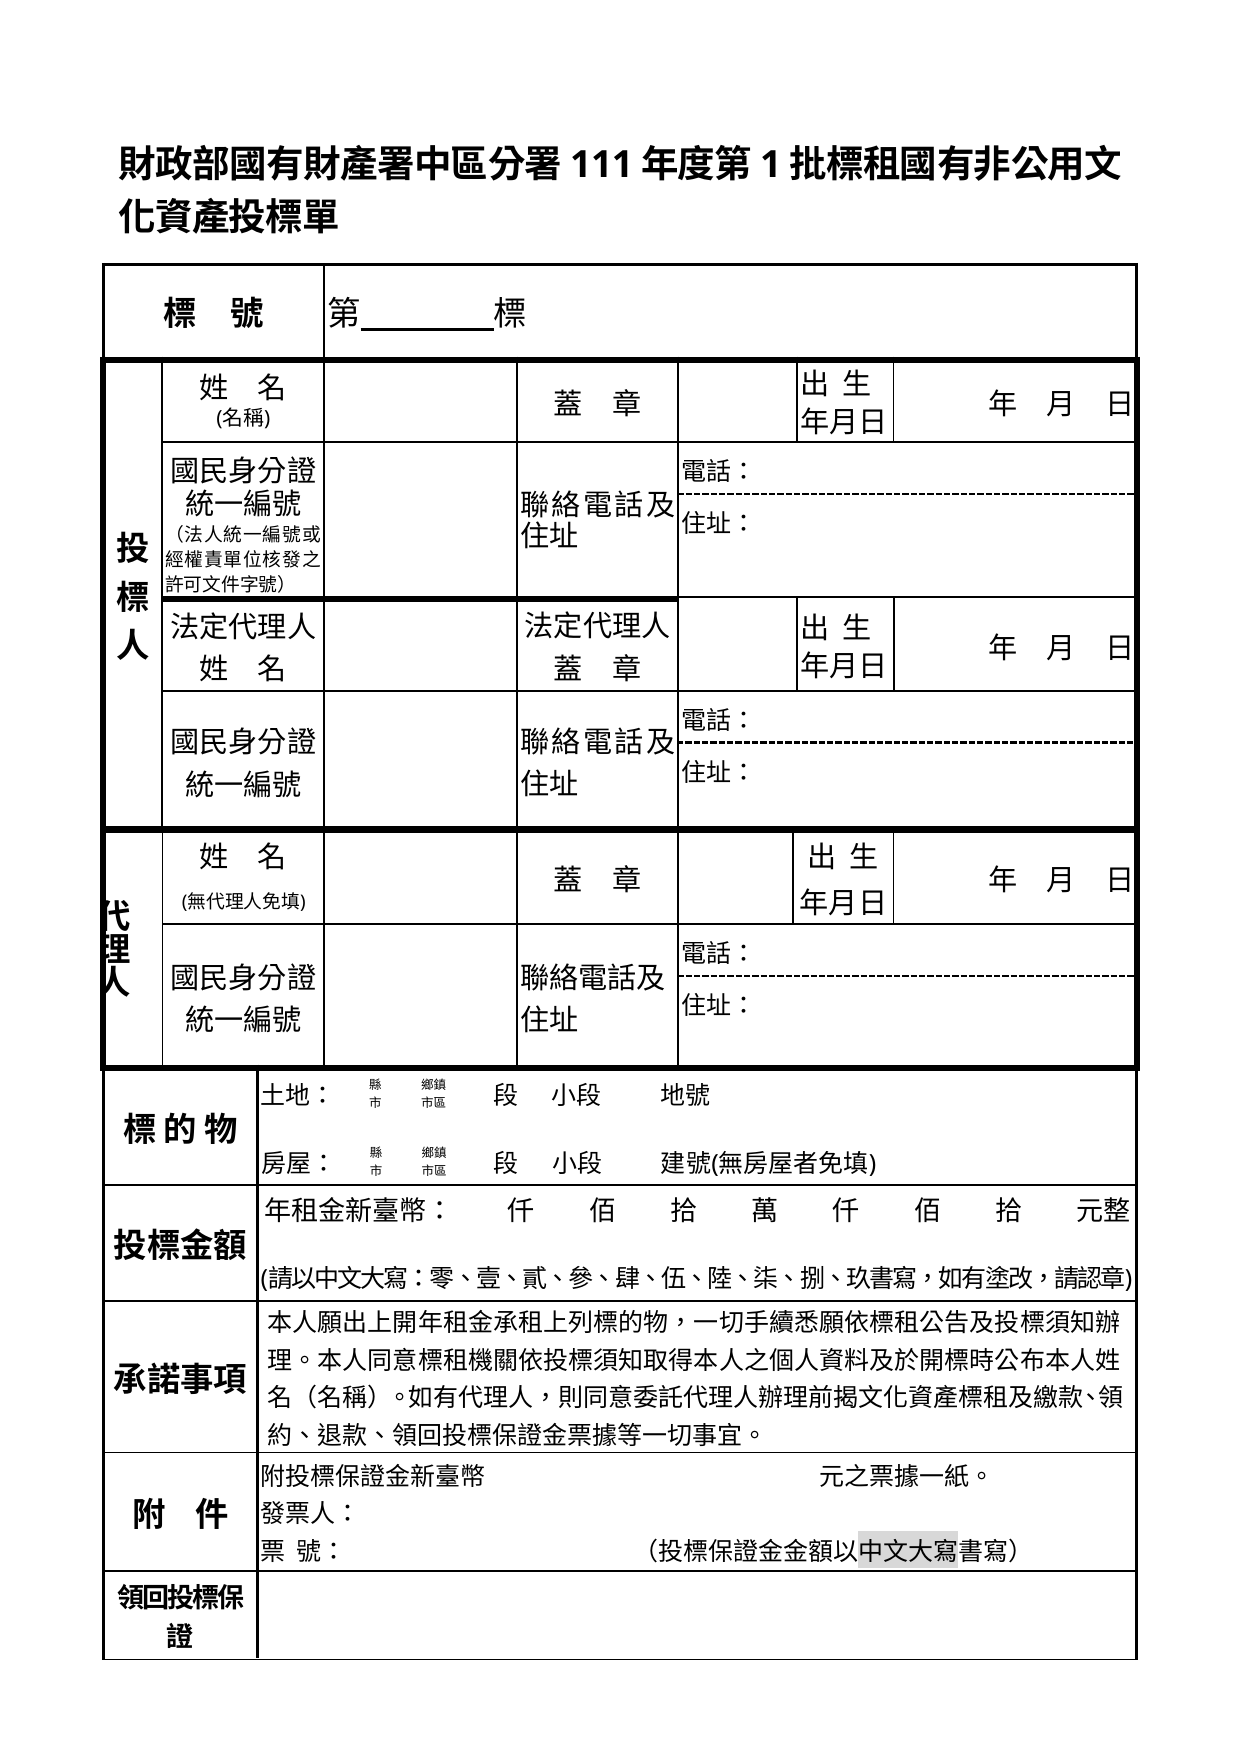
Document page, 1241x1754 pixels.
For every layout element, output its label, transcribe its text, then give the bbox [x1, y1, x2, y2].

table_cell 法定代理人 姓 名 [163, 602, 323, 690]
table_cell 聯絡電話及住址 [518, 443, 677, 596]
table_cell [679, 598, 796, 690]
table_cell 住址： [679, 493, 1134, 596]
table_cell 聯絡電話及住址 [518, 925, 677, 1064]
table_cell [325, 925, 516, 1064]
table_cell 標 的 物 [105, 1071, 256, 1184]
table_cell 住址： [679, 741, 1134, 826]
table_cell 電話： [679, 925, 1134, 975]
table_cell 年 月 日 [894, 363, 1134, 441]
text 財政部國有財產署中區分署111年度第1批標租國有非公用文化資產投標單 [118, 136, 1122, 240]
table_cell 出 生 年月日 [798, 363, 893, 441]
table_cell [325, 602, 516, 690]
table_cell 附投標保證金新臺幣 元之票據一紙。 發票人： 票 號： （投標保證金金額以中文大寫書寫） [259, 1453, 1135, 1570]
table_cell [325, 443, 516, 596]
table_cell [325, 363, 516, 441]
table_cell 蓋 章 [518, 833, 677, 923]
table_cell 法定代理人 蓋 章 [518, 602, 677, 690]
table_cell 年 月 日 [895, 598, 1134, 690]
table_cell [679, 363, 796, 441]
table_cell 住址： [679, 975, 1134, 1064]
table_cell 姓 名 (名稱) [163, 363, 323, 441]
table_cell 電話： [679, 443, 1134, 493]
table_cell [259, 1572, 1135, 1658]
table_cell 國民身分證 統一編號 [163, 925, 323, 1064]
table_cell 投 標 人 [106, 363, 161, 826]
table_cell 承諾事項 [105, 1302, 256, 1452]
table_cell 附 件 [105, 1453, 256, 1570]
table_header 第 標 [325, 266, 1135, 357]
table_cell 投標金額 [105, 1186, 256, 1300]
table_cell 蓋 章 [518, 363, 677, 441]
table_cell 出 生年月日 [794, 833, 893, 923]
table_cell 代理人 [106, 833, 162, 1064]
table_cell 國民身分證 統一編號 [163, 692, 323, 826]
table_cell [679, 833, 792, 923]
table_cell 出 生 年月日 [798, 598, 893, 690]
table_cell 國民身分證 統一編號 （法人統一編號或經權責單位核發之許可文件字號） [163, 443, 323, 596]
table_cell 本人願出上開年租金承租上列標的物，一切手續悉願依標租公告及投標須知辦理。本人同意標租機關依投標須知取得本人之個人資料及於開標時公布本人姓名（名稱）。如有代理人，則同意委託代理人辦理前揭文化資產標租及繳款、領約、退款、領回投標保證金票據等一切事宜。 [259, 1302, 1135, 1452]
table_cell 年租金新臺幣： 仟 佰 拾 萬 仟 佰 拾 元整 (請以中文大寫：零、壹、貳、參、肆、伍、陸、柒、捌、玖書寫，如有塗改，請認章) [259, 1186, 1135, 1300]
table_cell [325, 692, 516, 826]
table_cell 姓 名 (無代理人免填) [163, 833, 323, 923]
table_cell 聯絡電話及住址 [518, 692, 677, 826]
table_header 標 號 [105, 266, 323, 357]
table_cell 土地： 縣 市 鄉鎮市區 段 小段 地號 房屋： 縣 市 鄉鎮市區 段 小段 建號(無房屋者免填) [259, 1071, 1135, 1184]
table_cell [325, 833, 516, 923]
table_cell 電話： [679, 692, 1134, 741]
table_cell 領回投標保證 [105, 1572, 256, 1658]
table_cell 年 月 日 [894, 833, 1134, 923]
